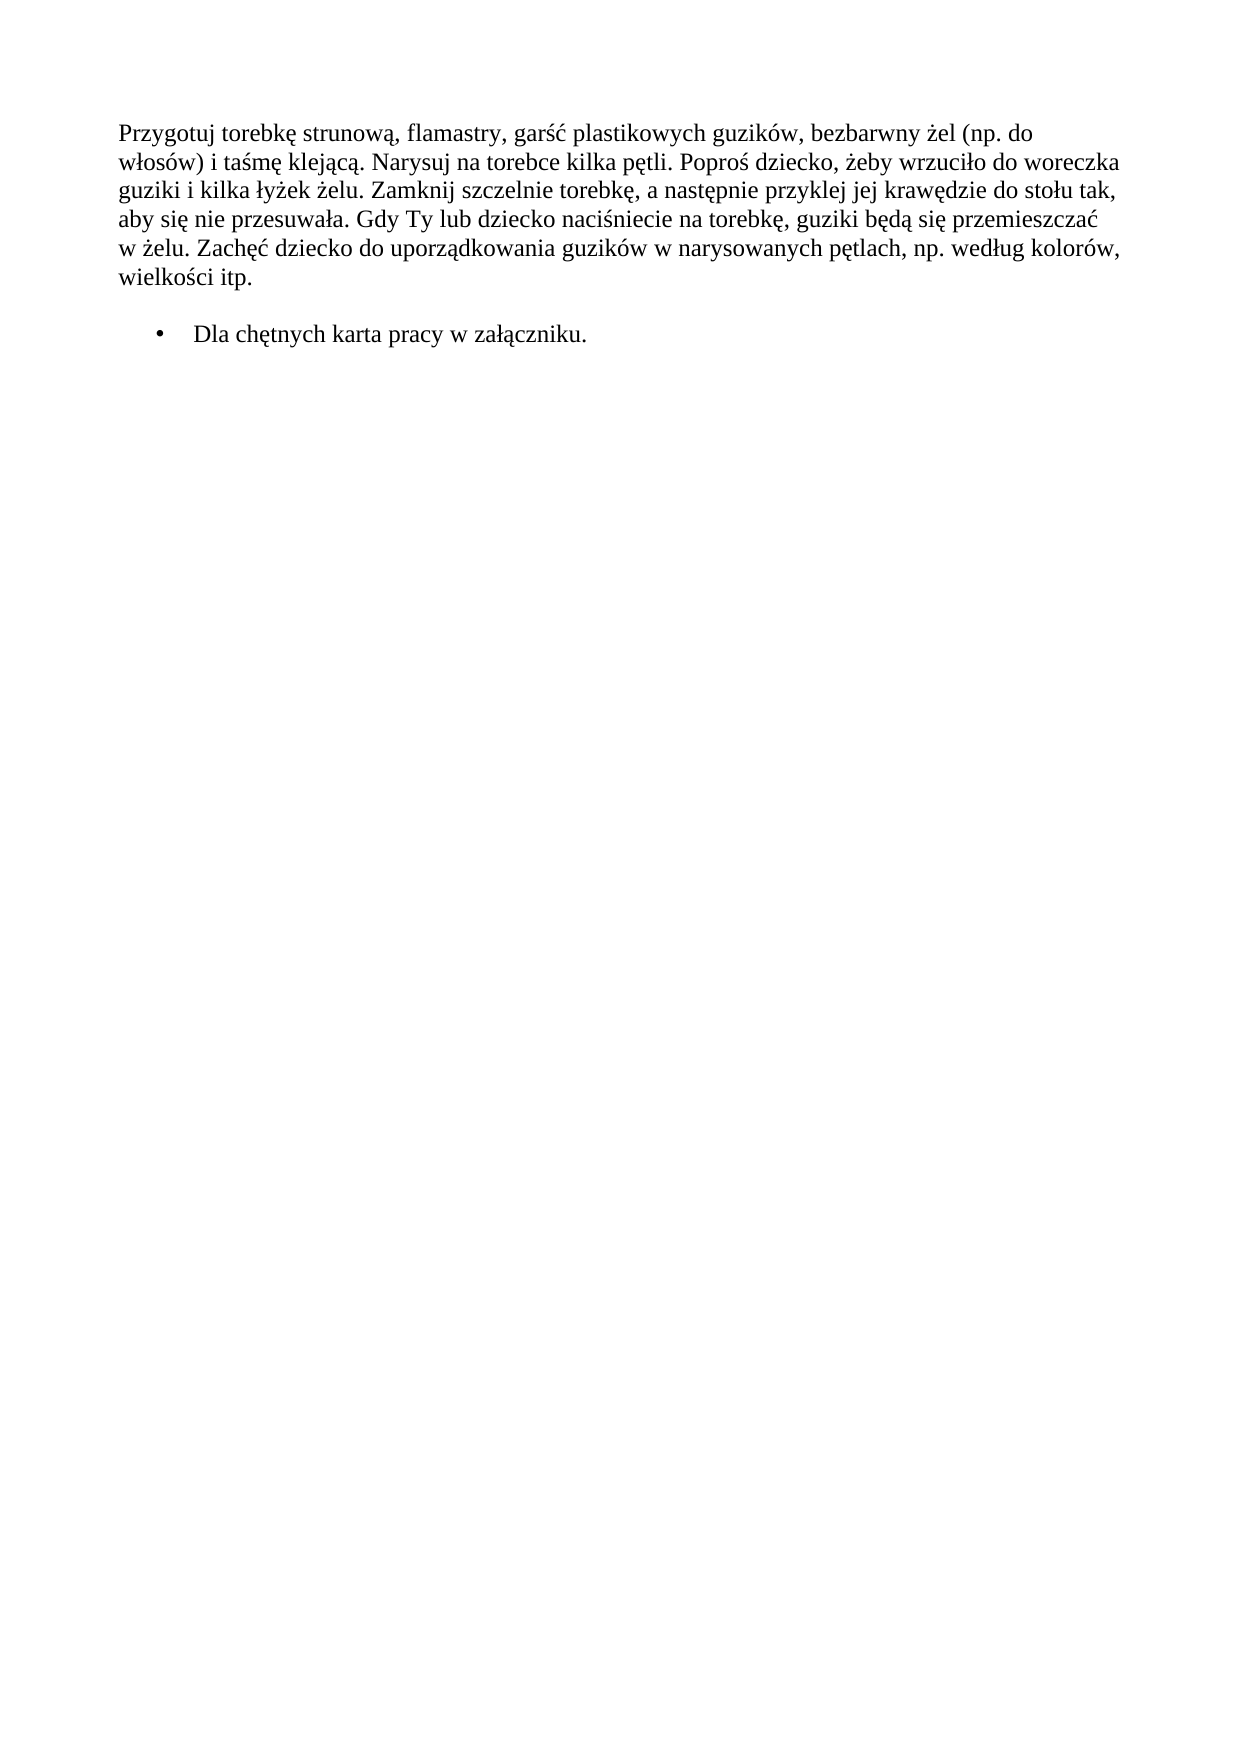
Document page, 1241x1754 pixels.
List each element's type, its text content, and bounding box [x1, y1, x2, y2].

list Dla chętnych karta pracy w załączniku. [156, 319, 1122, 347]
text Przygotuj torebkę strunową, flamastry, garść plastikowych guzików, bezbarwny żel (np. do włosów) i taśmę klejącą. Narysuj na torebce kilka pętli. Poproś dziecko, żeby wrzuciło do woreczka guziki i kilka łyżek żelu. Zamknij szczelnie torebkę, a następnie przyklej jej krawędzie do stołu tak, aby się nie przesuwała. Gdy Ty lub dziecko naciśniecie na torebkę, guziki będą się przemieszczać w żelu. Zachęć dziecko do uporządkowania guzików w narysowanych pętlach, np. według kolorów, wielkości itp. [118, 118, 1122, 291]
